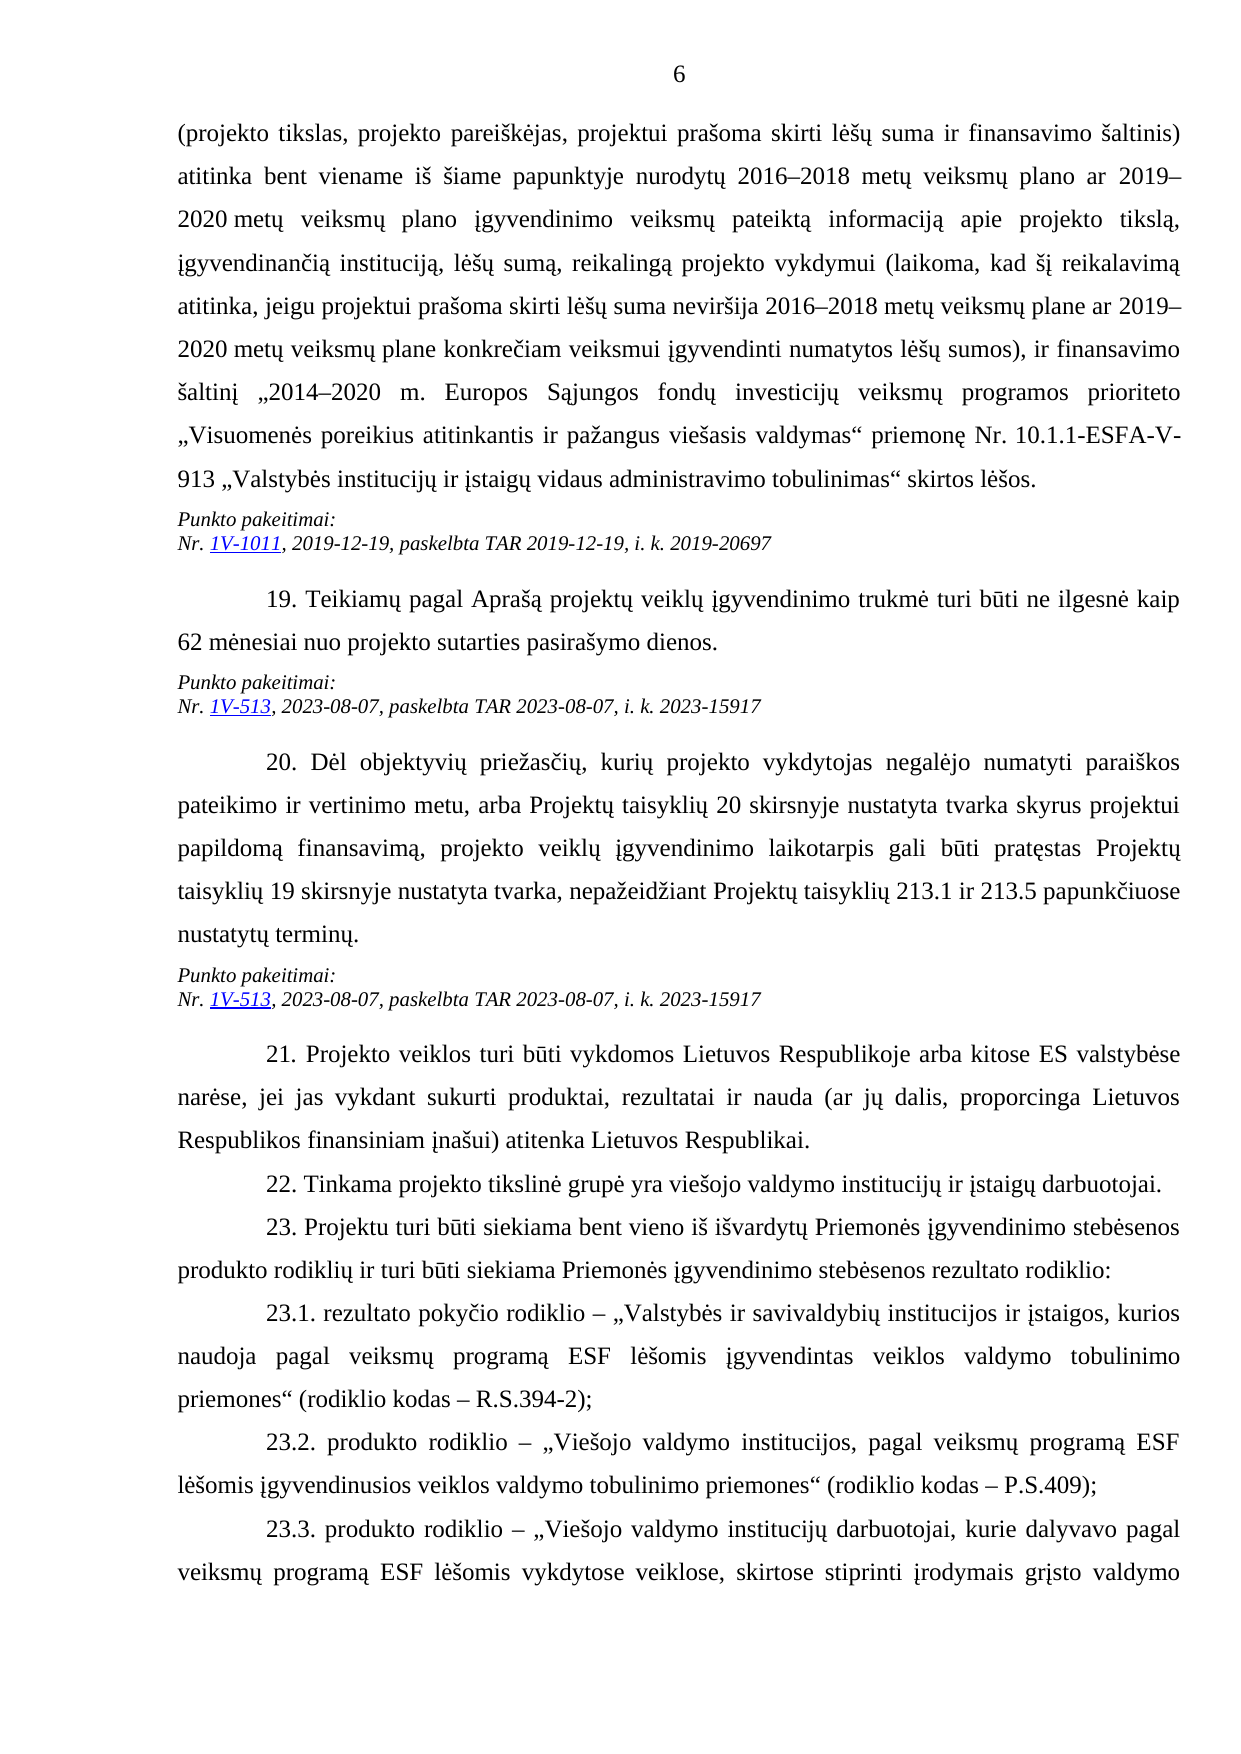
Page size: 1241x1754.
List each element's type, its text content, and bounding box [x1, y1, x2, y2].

text Nr. 1V-513, 2023-08-07, paskelbta TAR 2023-08-07, i. k. 2023-15917 [177, 987, 1181, 1011]
text Nr. 1V-1011, 2019-12-19, paskelbta TAR 2019-12-19, i. k. 2019-20697 [177, 531, 1181, 555]
text 23. Projektu turi būti siekiama bent vieno iš išvardytų Priemonės įgyvendinimo stebėsenos produkto rodiklių ir turi būti siekiama Priemonės įgyvendinimo stebėsenos rezultato rodiklio: [177, 1212, 1181, 1284]
text Punkto pakeitimai: [177, 670, 1181, 694]
text (projekto tikslas, projekto pareiškėjas, projektui prašoma skirti lėšų suma ir finansavimo šaltinis) atitinka bent viename iš šiame papunktyje nurodytų 2016–2018 metų veiksmų plano ar 2019–2020 metų veiksmų plano įgyvendinimo veiksmų pateiktą informaciją apie projekto tikslą, įgyvendinančią instituciją, lėšų sumą, reikalingą projekto vykdymui (laikoma, kad šį reikalavimą atitinka, jeigu projektui prašoma skirti lėšų suma neviršija 2016–2018 metų veiksmų plane ar 2019–2020 metų veiksmų plane konkrečiam veiksmui įgyvendinti numatytos lėšų sumos), ir finansavimo šaltinį „2014–2020 m. Europos Sąjungos fondų investicijų veiksmų programos prioriteto „Visuomenės poreikius atitinkantis ir pažangus viešasis valdymas“ priemonę Nr. 10.1.1-ESFA-V-913 „Valstybės institucijų ir įstaigų vidaus administravimo tobulinimas“ skirtos lėšos. [177, 118, 1181, 492]
text 22. Tinkama projekto tikslinė grupė yra viešojo valdymo institucijų ir įstaigų darbuotojai. [177, 1169, 1181, 1197]
text Punkto pakeitimai: [177, 962, 1181, 987]
text 21. Projekto veiklos turi būti vykdomos Lietuvos Respublikoje arba kitose ES valstybėse narėse, jei jas vykdant sukurti produktai, rezultatai ir nauda (ar jų dalis, proporcinga Lietuvos Respublikos finansiniam įnašui) atitenka Lietuvos Respublikai. [177, 1039, 1181, 1154]
text Punkto pakeitimai: [177, 507, 1181, 531]
text 23.3. produkto rodiklio – „Viešojo valdymo institucijų darbuotojai, kurie dalyvavo pagal veiksmų programą ESF lėšomis vykdytose veiklose, skirtose stiprinti įrodymais grįsto valdymo [177, 1514, 1181, 1586]
text 19. Teikiamų pagal Aprašą projektų veiklų įgyvendinimo trukmė turi būti ne ilgesnė kaip 62 mėnesiai nuo projekto sutarties pasirašymo dienos. [177, 584, 1181, 656]
text 23.2. produkto rodiklio – „Viešojo valdymo institucijos, pagal veiksmų programą ESF lėšomis įgyvendinusios veiklos valdymo tobulinimo priemones“ (rodiklio kodas – P.S.409); [177, 1427, 1181, 1499]
text 20. Dėl objektyvių priežasčių, kurių projekto vykdytojas negalėjo numatyti paraiškos pateikimo ir vertinimo metu, arba Projektų taisyklių 20 skirsnyje nustatyta tvarka skyrus projektui papildomą finansavimą, projekto veiklų įgyvendinimo laikotarpis gali būti pratęstas Projektų taisyklių 19 skirsnyje nustatyta tvarka, nepažeidžiant Projektų taisyklių 213.1 ir 213.5 papunkčiuose nustatytų terminų. [177, 747, 1181, 948]
text 23.1. rezultato pokyčio rodiklio – „Valstybės ir savivaldybių institucijos ir įstaigos, kurios naudoja pagal veiksmų programą ESF lėšomis įgyvendintas veiklos valdymo tobulinimo priemones“ (rodiklio kodas – R.S.394-2); [177, 1298, 1181, 1413]
text Nr. 1V-513, 2023-08-07, paskelbta TAR 2023-08-07, i. k. 2023-15917 [177, 694, 1181, 718]
